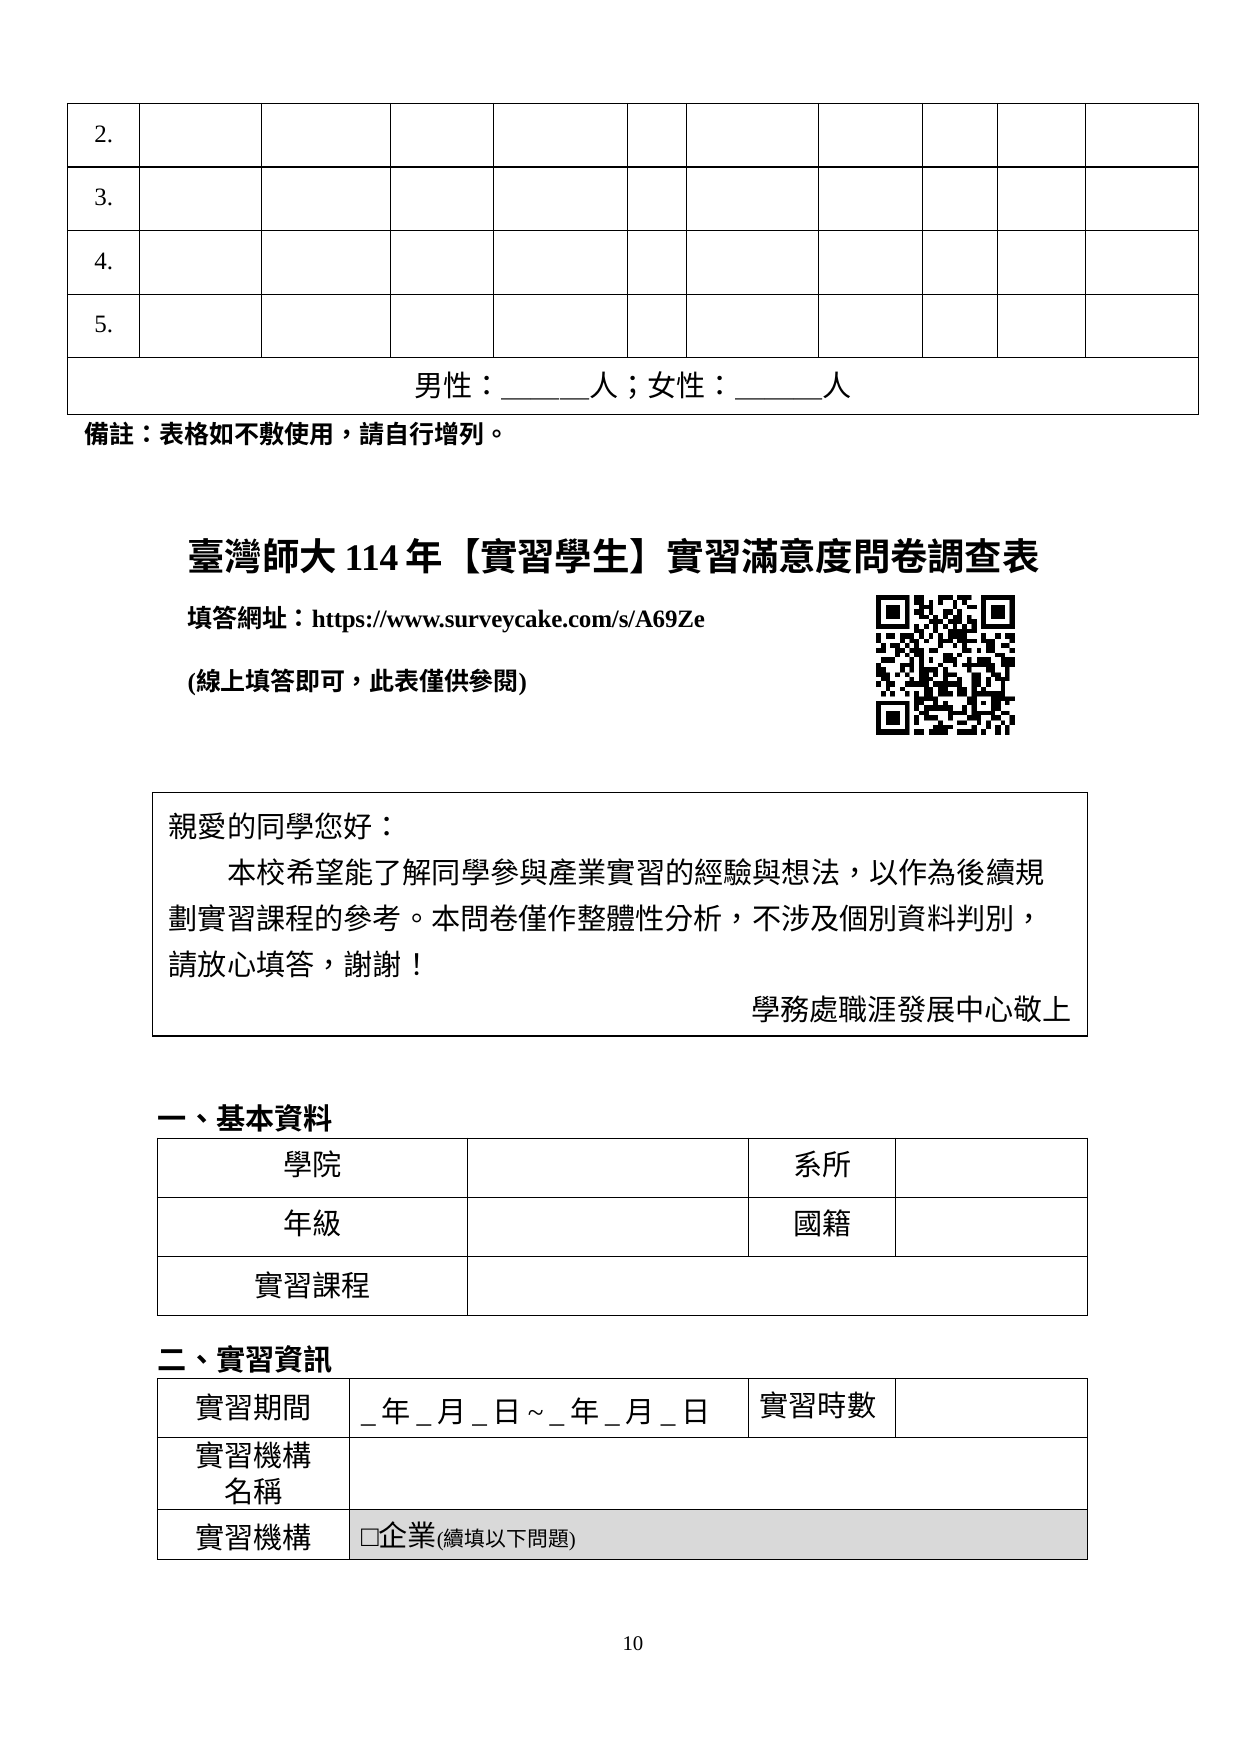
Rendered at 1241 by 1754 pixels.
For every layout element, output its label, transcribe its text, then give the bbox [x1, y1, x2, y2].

table_header [896, 1379, 1087, 1437]
text 學務處職涯發展中心敬上 [168, 984, 1072, 1028]
table_cell 男性：＿＿＿人；女性：＿＿＿人 [68, 358, 1198, 414]
text (線上填答即可，此表僅供參閱) [187, 637, 856, 700]
table_cell [687, 231, 818, 293]
table_cell [819, 231, 922, 293]
table_header _年_月_日~_年_月_日 [350, 1379, 748, 1437]
table_header 實習時數 [749, 1379, 895, 1437]
table_cell [687, 104, 818, 166]
table_cell [262, 295, 390, 357]
table_cell [391, 104, 493, 166]
table_cell [262, 231, 390, 293]
table_cell [494, 168, 627, 230]
table_cell [687, 168, 818, 230]
table_cell [262, 168, 390, 230]
table_cell [819, 295, 922, 357]
table_cell 年級 [158, 1198, 467, 1256]
table_header [896, 1139, 1087, 1197]
table_header 系所 [749, 1139, 895, 1197]
table_cell [1086, 231, 1198, 293]
table_header [468, 1139, 748, 1197]
text [1033, 637, 1078, 700]
table_cell 3. [68, 168, 139, 230]
table_cell [140, 295, 261, 357]
table_cell [391, 295, 493, 357]
table_header 學院 [158, 1139, 467, 1197]
text [158, 762, 1078, 792]
table_cell [140, 168, 261, 230]
table_cell [628, 231, 686, 293]
table_cell 5. [68, 295, 139, 357]
table_cell [468, 1198, 748, 1256]
text 本校希望能了解同學參與產業實習的經驗與想法，以作為後續規劃實習課程的參考。本問卷僅作整體性分析，不涉及個別資料判別，請放心填答，謝謝！ [168, 847, 1072, 984]
table_cell [1086, 104, 1198, 166]
text 臺灣師大114年【實習學生】實習滿意度問卷調查表 [187, 512, 1078, 575]
table_cell [687, 295, 818, 357]
table_cell [391, 231, 493, 293]
table_cell [468, 1257, 1087, 1315]
table_cell [628, 104, 686, 166]
table_cell [350, 1438, 1087, 1509]
table_cell [819, 168, 922, 230]
table_cell [998, 295, 1085, 357]
table_cell [140, 231, 261, 293]
table_cell 實習機構 [158, 1510, 349, 1559]
table_cell [923, 231, 997, 293]
table_cell [998, 104, 1085, 166]
table_cell [923, 295, 997, 357]
table_cell 國籍 [749, 1198, 895, 1256]
text 備註：表格如不敷使用，請自行增列。 [84, 415, 1115, 451]
table_cell [391, 168, 493, 230]
table_cell [262, 104, 390, 166]
table_cell 4. [68, 231, 139, 293]
table_cell [628, 168, 686, 230]
table_cell [1086, 168, 1198, 230]
table_cell [923, 104, 997, 166]
table_cell [923, 168, 997, 230]
table_cell [896, 1198, 1087, 1256]
table_cell [998, 231, 1085, 293]
table_cell [998, 168, 1085, 230]
table_cell 實習機構 名稱 [158, 1438, 349, 1509]
text 填答網址：https://www.surveycake.com/s/A69Ze [187, 575, 1078, 637]
table_cell [140, 104, 261, 166]
table_cell [494, 295, 627, 357]
text 二、實習資訊 [158, 1316, 1078, 1378]
text 親愛的同學您好： [168, 801, 1072, 847]
text 一、基本資料 [158, 1037, 1078, 1137]
table_cell [1086, 295, 1198, 357]
table_cell 實習課程 [158, 1257, 467, 1315]
table_cell [819, 104, 922, 166]
table_cell □企業(續填以下問題) [350, 1510, 1087, 1559]
table_cell [628, 295, 686, 357]
table_cell [494, 231, 627, 293]
table_header 實習期間 [158, 1379, 349, 1437]
table_cell 2. [68, 104, 139, 166]
table_cell [494, 104, 627, 166]
